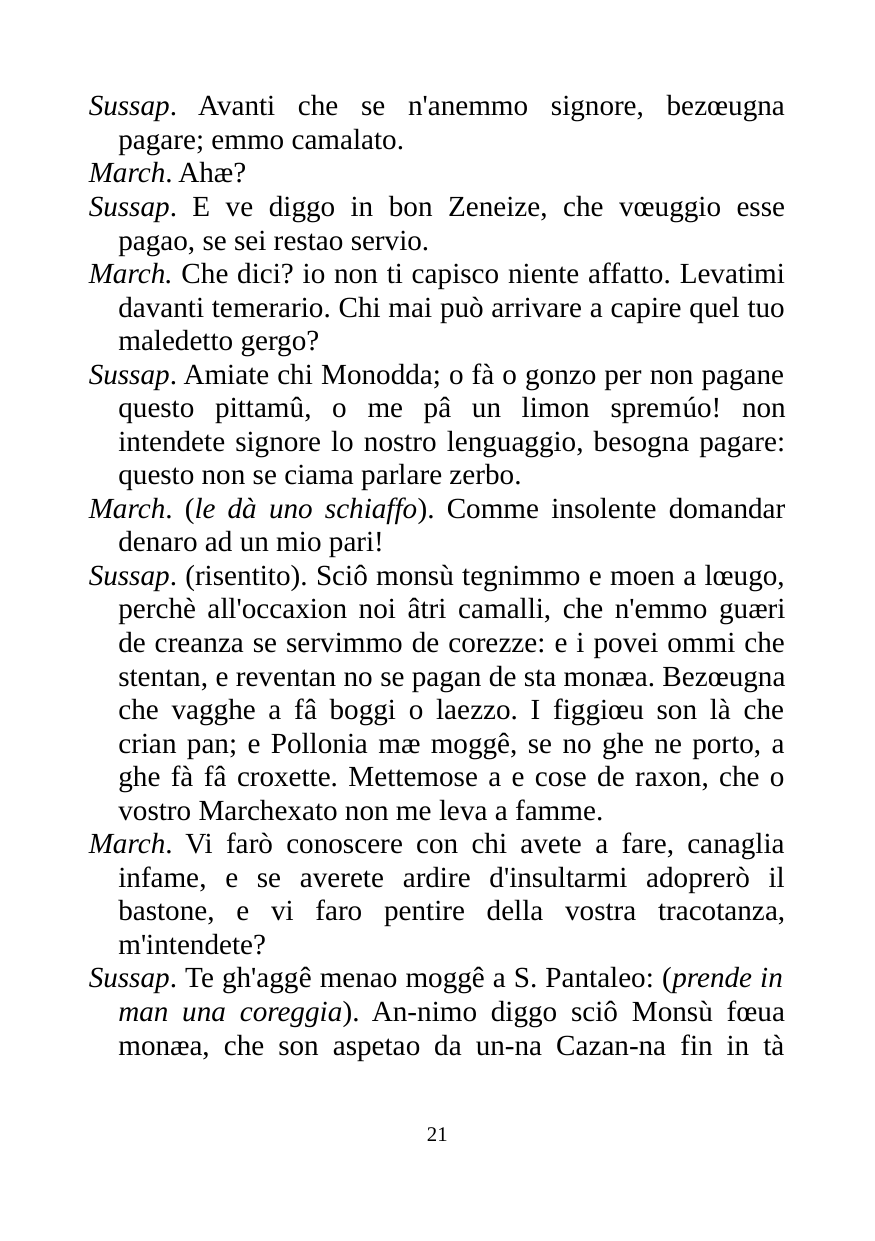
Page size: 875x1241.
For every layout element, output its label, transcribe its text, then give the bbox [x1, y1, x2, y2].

text Sussap. Avanti che se n'anemmo signore, bezœugna pagare; emmo camalato. [88, 88, 786, 156]
text March. Vi farò conoscere con chi avete a fare, canaglia infame, e se averete ardire d'insultarmi adoprerò il bastone, e vi faro pentire della vostra tracotanza, m'intendete? [88, 826, 786, 961]
text Sussap. (risentito). Sciô monsù tegnimmo e moen a lœugo, perchè all'occaxion noi âtri camalli, che n'emmo guæri de creanza se servimmo de corezze: e i povei ommi che stentan, e reventan no se pagan de sta monæa. Bezœugna che vagghe a fâ boggi o laezzo. I figgiœu son là che crian pan; e Pollonia mæ moggê, se no ghe ne porto, a ghe fà fâ croxette. Mettemose a e cose de raxon, che o vostro Marchexato non me leva a famme. [88, 558, 786, 826]
text Sussap. Te gh'aggê menao moggê a S. Pantaleo: (prende in man una coreggia). An-nimo diggo sciô Monsù fœua monæa, che son aspetao da un-na Cazan-na fin in tà [88, 961, 786, 1061]
text March. (le dà uno schiaffo). Comme insolente domandar denaro ad un mio pari! [88, 491, 786, 558]
text Sussap. E ve diggo in bon Zeneize, che vœuggio esse pagao, se sei restao servio. [88, 189, 786, 256]
text March. Ahæ? [88, 156, 786, 189]
text March. Che dici? io non ti capisco niente affatto. Levatimi davanti temerario. Chi mai può arrivare a capire quel tuo maledetto gergo? [88, 256, 786, 357]
text Sussap. Amiate chi Monodda; o fà o gonzo per non pagane questo pittamû, o me pâ un limon spremúo! non intendete signore lo nostro lenguaggio, besogna pagare: questo non se ciama parlare zerbo. [88, 357, 786, 491]
